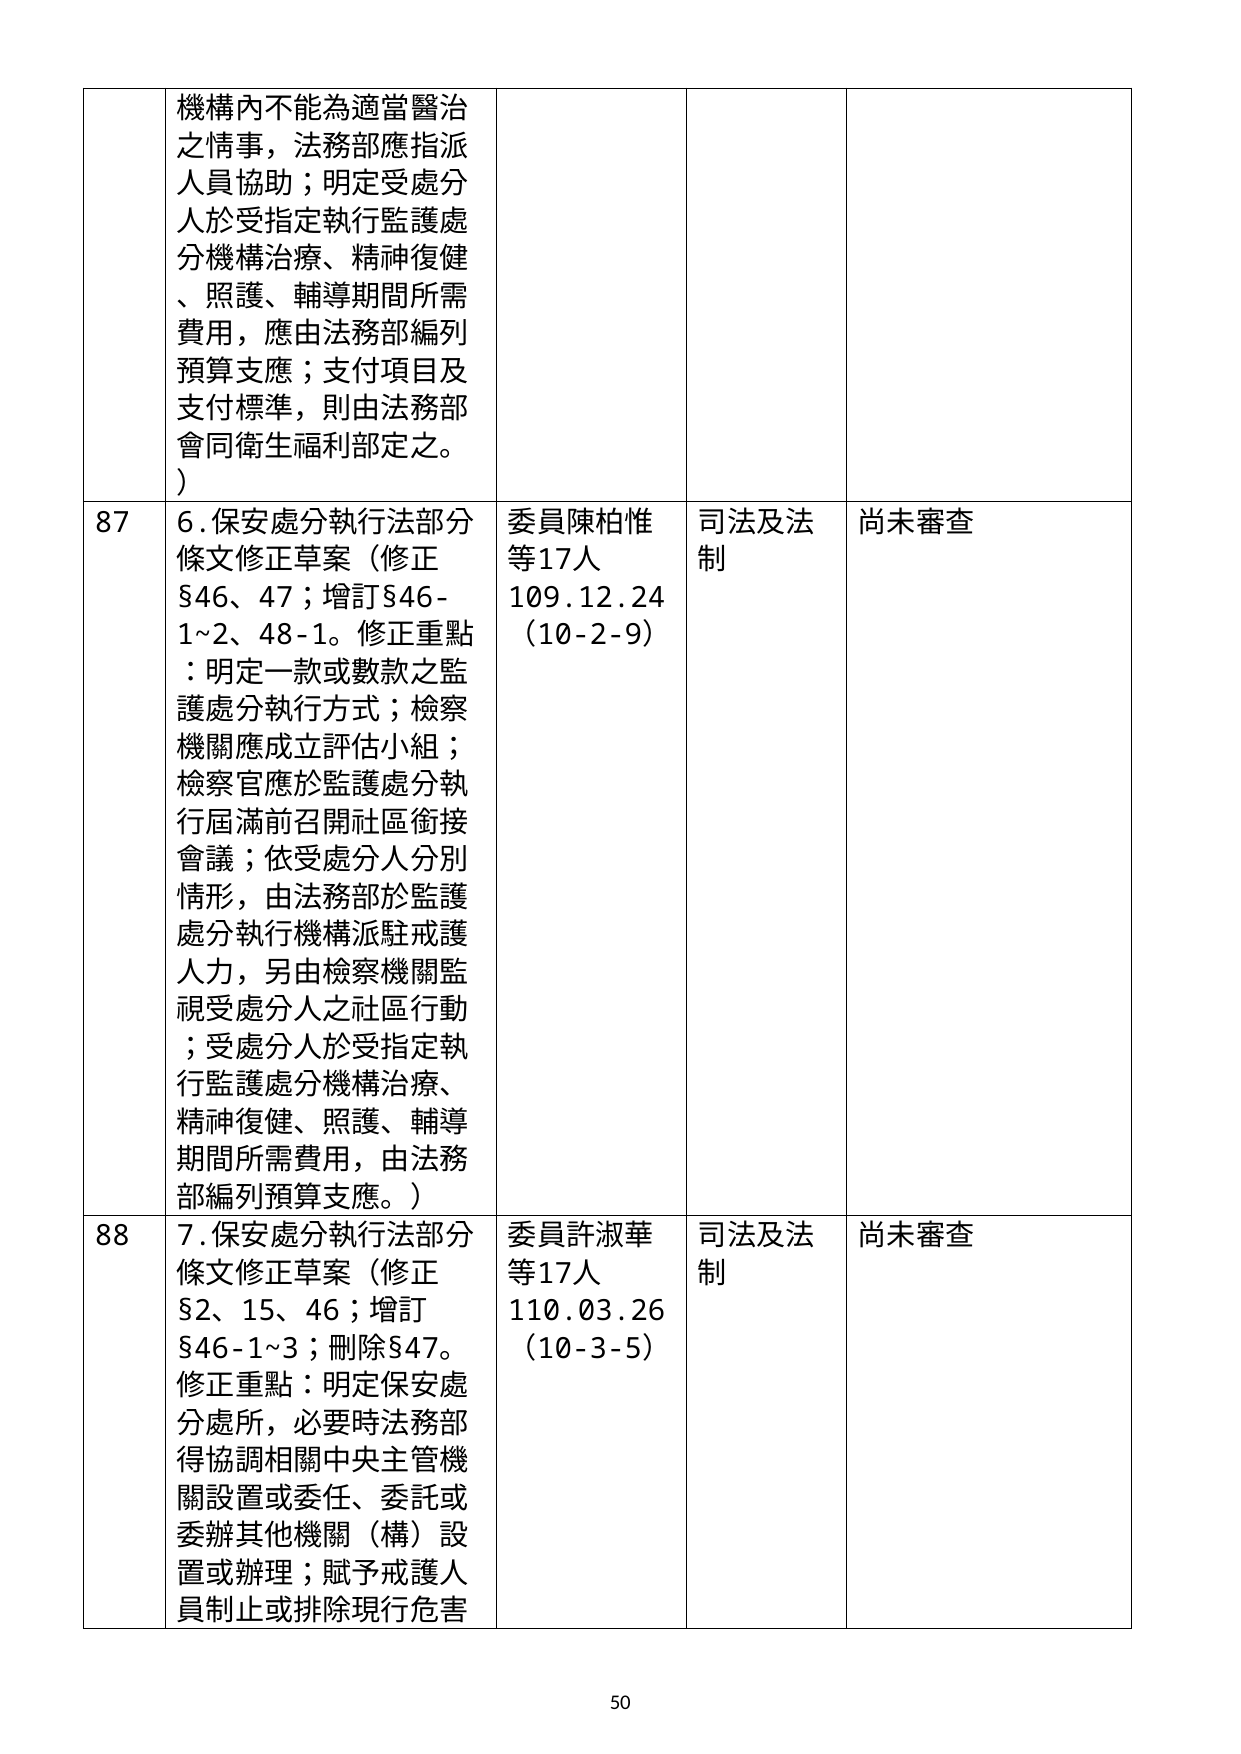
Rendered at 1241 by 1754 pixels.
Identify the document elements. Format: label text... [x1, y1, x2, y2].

table_cell [84, 89, 165, 501]
table_cell 6.保安處分執行法部分條文修正草案（修正§46、47；增訂§46-1~2、48-1。修正重點：明定一款或數款之監護處分執行方式；檢察機關應成立評估小組；檢察官應於監護處分執行屆滿前召開社區銜接會議；依受處分人分別情形，由法務部於監護處分執行機構派駐戒護人力，另由檢察機關監視受處分人之社區行動；受處分人於受指定執行監護處分機構治療、精神復健、照護、輔導期間所需費用，由法務部編列預算支應。） [166, 502, 496, 1215]
table_cell 司法及法制 [687, 1216, 846, 1628]
table_cell 尚未審查 [847, 502, 1131, 1215]
table_cell [687, 89, 846, 501]
table_cell 委員陳柏惟等17人 109.12.24 （10-2-9） [497, 502, 686, 1215]
table_cell 司法及法制 [687, 502, 846, 1215]
table_cell 機構內不能為適當醫治之情事，法務部應指派人員協助；明定受處分人於受指定執行監護處分機構治療、精神復健、照護、輔導期間所需費用，應由法務部編列預算支應；支付項目及支付標準，則由法務部會同衛生福利部定之。） [166, 89, 496, 501]
table_cell [497, 89, 686, 501]
table_cell 委員許淑華等17人 110.03.26 （10-3-5） [497, 1216, 686, 1628]
table_cell 88 [84, 1216, 165, 1628]
table_cell 87 [84, 502, 165, 1215]
table_cell 7.保安處分執行法部分條文修正草案（修正§2、15、46；增訂§46-1~3；刪除§47。修正重點：明定保安處分處所，必要時法務部得協調相關中央主管機關設置或委任、委託或委辦其他機關（構）設置或辦理；賦予戒護人員制止或排除現行危害 [166, 1216, 496, 1628]
table_cell [847, 89, 1131, 501]
table_cell 尚未審查 [847, 1216, 1131, 1628]
